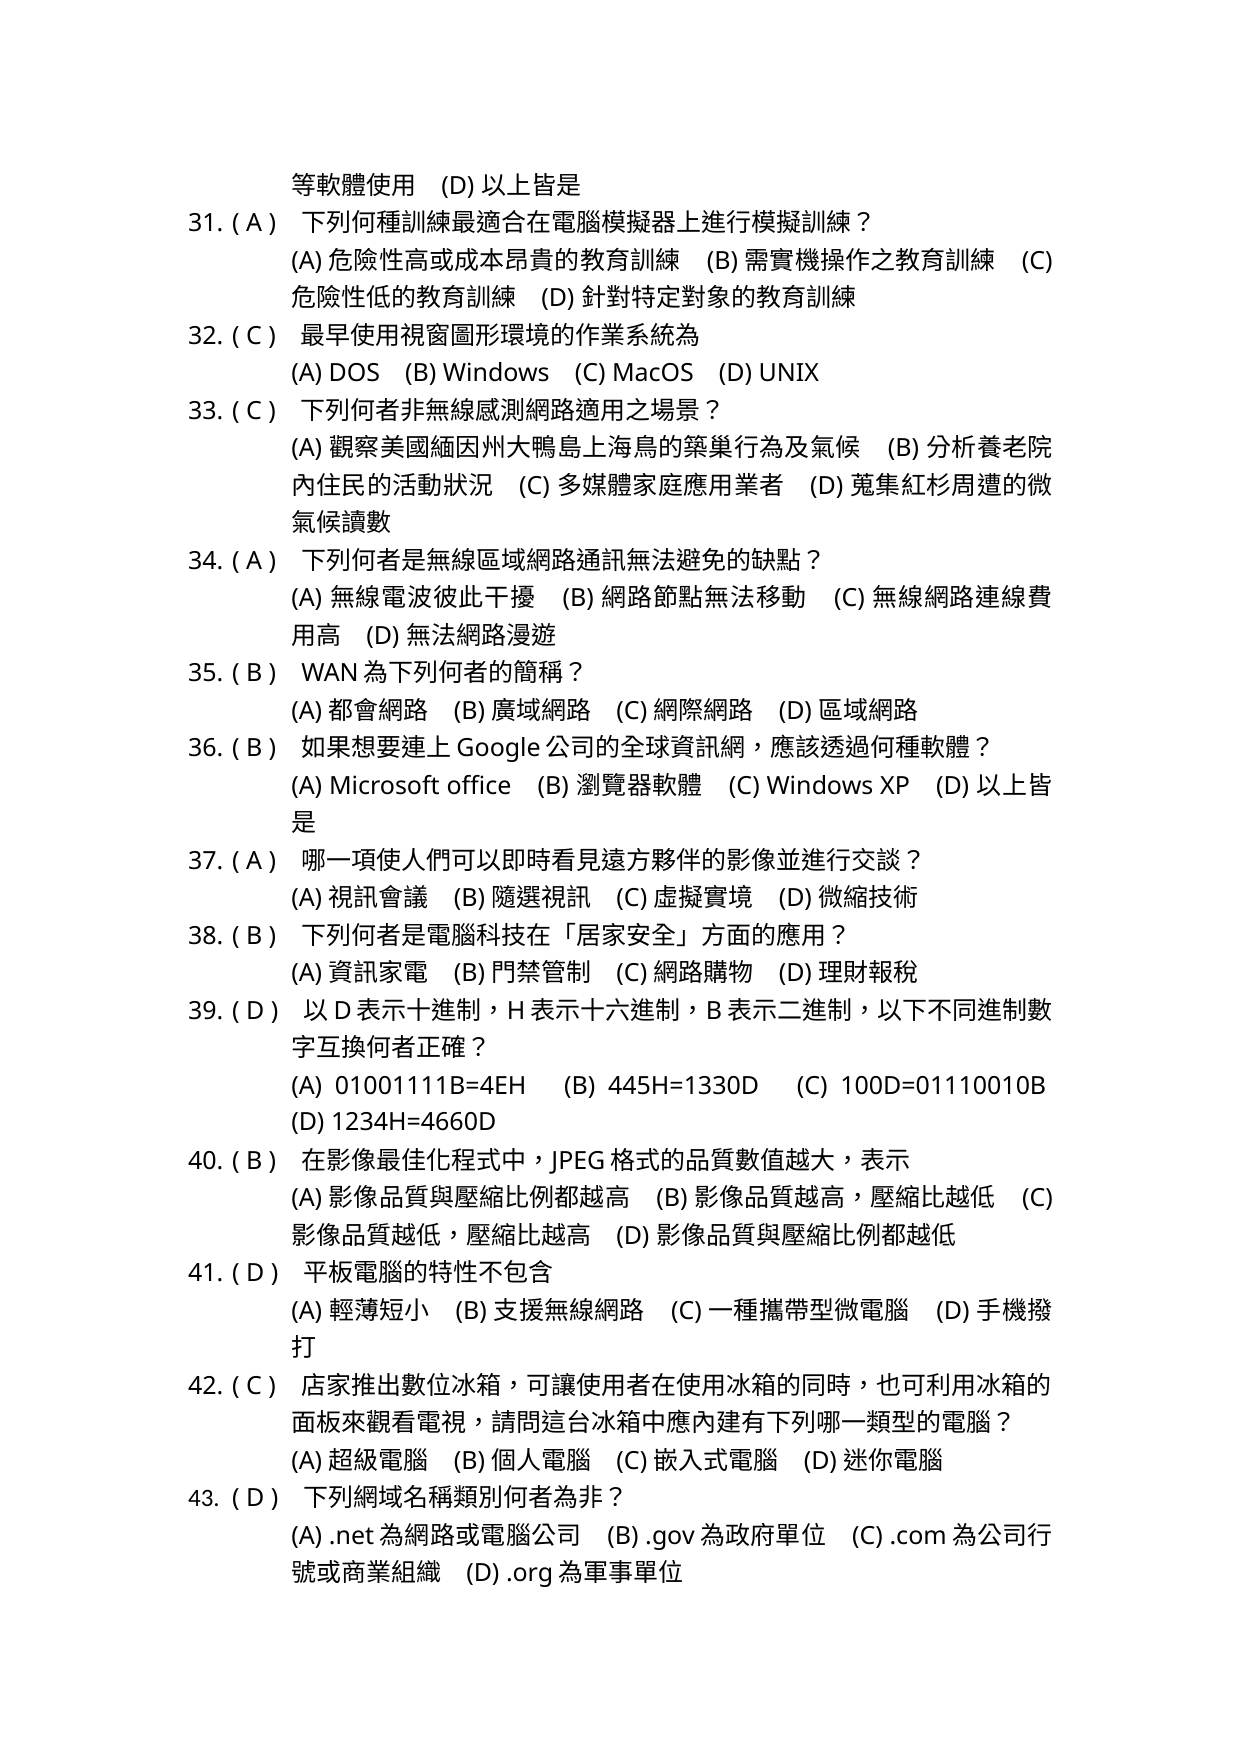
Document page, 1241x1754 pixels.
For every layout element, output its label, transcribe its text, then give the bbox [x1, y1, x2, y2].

list ( C ) 最早使用視窗圖形環境的作業系統為 (A) DOS (B) Windows (C) MacOS (D) UNIX [188, 314, 1053, 389]
list ( B ) 如果想要連上Google公司的全球資訊網，應該透過何種軟體？ (A) Microsoft office (B) 瀏覽器軟體 (C) Windows XP (D) 以上皆是 [188, 727, 1053, 839]
list ( D ) 以D表示十進制，H表示十六進制，B表示二進制，以下不同進制數字互換何者正確？ (A) 01001111B=4EH (B) 445H=1330D (C) 100D=01110010B (D) 1234H=4660D [188, 989, 1053, 1139]
list ( D ) 下列網域名稱類別何者為非？ (A) .net為網路或電腦公司 (B) .gov為政府單位 (C) .com為公司行號或商業組織 (D) .org為軍事單位 [188, 1477, 1053, 1589]
list ( A ) 下列何者是無線區域網路通訊無法避免的缺點？ (A) 無線電波彼此干擾 (B) 網路節點無法移動 (C) 無線網路連線費用高 (D) 無法網路漫遊 [188, 539, 1053, 652]
list ( B ) 下列何者是電腦科技在「居家安全」方面的應用？ (A) 資訊家電 (B) 門禁管制 (C) 網路購物 (D) 理財報稅 [188, 914, 1053, 989]
list ( A ) 下列何種訓練最適合在電腦模擬器上進行模擬訓練？ (A) 危險性高或成本昂貴的教育訓練 (B) 需實機操作之教育訓練 (C) 危險性低的教育訓練 (D) 針對特定對象的教育訓練 [188, 202, 1053, 314]
list ( C ) 店家推出數位冰箱，可讓使用者在使用冰箱的同時，也可利用冰箱的面板來觀看電視，請問這台冰箱中應內建有下列哪一類型的電腦？ (A) 超級電腦 (B) 個人電腦 (C) 嵌入式電腦 (D) 迷你電腦 [188, 1364, 1053, 1477]
list ( D ) 平板電腦的特性不包含 (A) 輕薄短小 (B) 支援無線網路 (C) 一種攜帶型微電腦 (D) 手機撥打 [188, 1252, 1053, 1364]
list ( B ) WAN為下列何者的簡稱？ (A) 都會網路 (B) 廣域網路 (C) 網際網路 (D) 區域網路 [188, 652, 1053, 727]
list ( C ) 下列何者非無線感測網路適用之場景？ (A) 觀察美國緬因州大鴨島上海鳥的築巢行為及氣候 (B) 分析養老院內住民的活動狀況 (C) 多媒體家庭應用業者 (D) 蒐集紅杉周遭的微氣候讀數 [188, 389, 1053, 539]
list ( A ) 哪一項使人們可以即時看見遠方夥伴的影像並進行交談？ (A) 視訊會議 (B) 隨選視訊 (C) 虛擬實境 (D) 微縮技術 [188, 839, 1053, 914]
list 等軟體使用 (D) 以上皆是 [188, 164, 1053, 202]
list ( B ) 在影像最佳化程式中，JPEG格式的品質數值越大，表示 (A) 影像品質與壓縮比例都越高 (B) 影像品質越高，壓縮比越低 (C) 影像品質越低，壓縮比越高 (D) 影像品質與壓縮比例都越低 [188, 1139, 1053, 1252]
